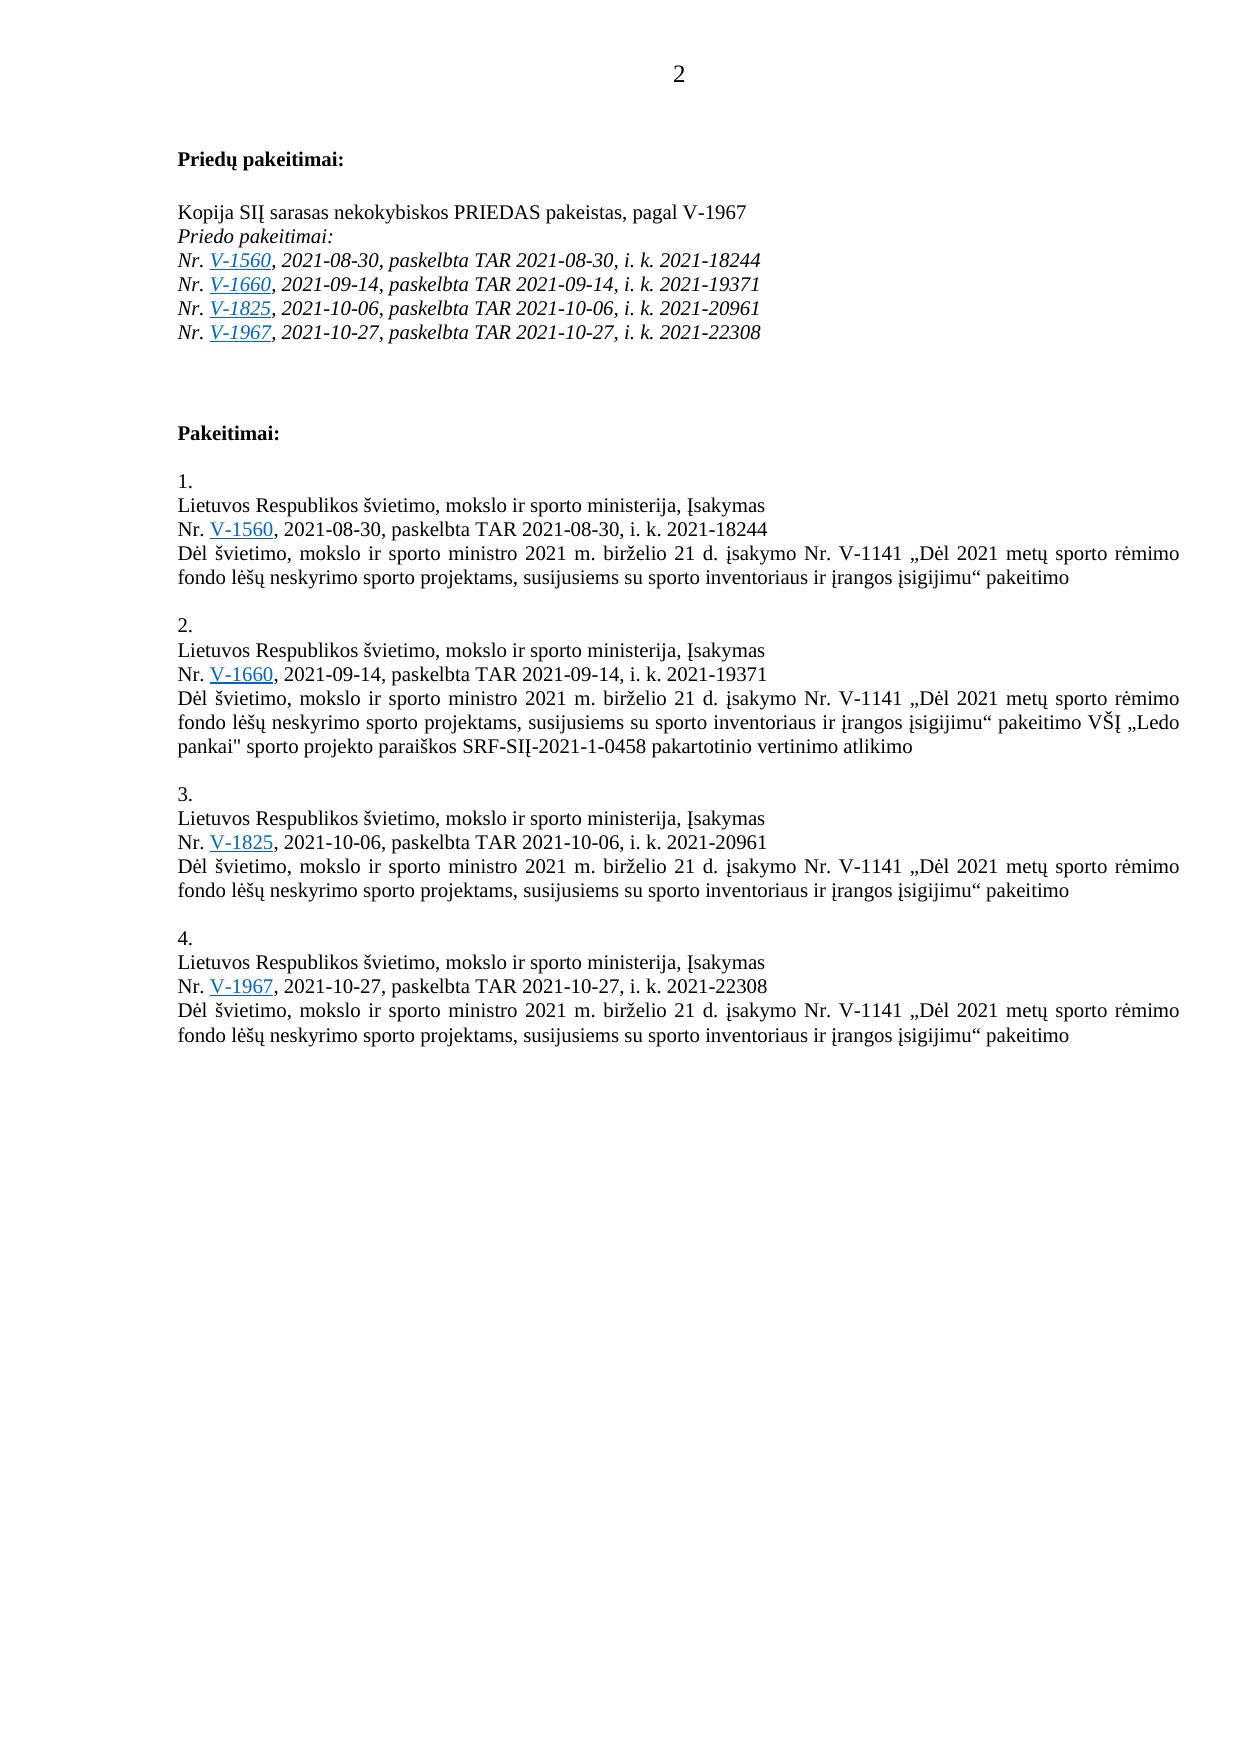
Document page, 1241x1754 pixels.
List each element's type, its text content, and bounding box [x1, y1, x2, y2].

text Priedų pakeitimai: [177, 147, 1181, 171]
text Dėl švietimo, mokslo ir sporto ministro 2021 m. birželio 21 d. įsakymo Nr. V-1141 „Dėl 2021 metų sporto rėmimo fondo lėšų neskyrimo sporto projektams, susijusiems su sporto inventoriaus ir įrangos įsigijimu“ pakeitimo [177, 854, 1181, 902]
text Dėl švietimo, mokslo ir sporto ministro 2021 m. birželio 21 d. įsakymo Nr. V-1141 „Dėl 2021 metų sporto rėmimo fondo lėšų neskyrimo sporto projektams, susijusiems su sporto inventoriaus ir įrangos įsigijimu“ pakeitimo [177, 998, 1181, 1047]
text Lietuvos Respublikos švietimo, mokslo ir sporto ministerija, Įsakymas [177, 950, 1181, 974]
text Pakeitimai: [177, 421, 1181, 445]
text 4. [177, 926, 1181, 950]
text Nr. V-1660, 2021-09-14, paskelbta TAR 2021-09-14, i. k. 2021-19371 [177, 272, 1181, 296]
text Nr. V-1560, 2021-08-30, paskelbta TAR 2021-08-30, i. k. 2021-18244 [177, 517, 1181, 541]
text Nr. V-1967, 2021-10-27, paskelbta TAR 2021-10-27, i. k. 2021-22308 [177, 974, 1181, 998]
text 1. [177, 469, 1181, 493]
text Lietuvos Respublikos švietimo, mokslo ir sporto ministerija, Įsakymas [177, 806, 1181, 830]
text 2. [177, 613, 1181, 637]
text Kopija SIĮ sarasas nekokybiskos PRIEDAS pakeistas, pagal V-1967 [177, 200, 1181, 224]
text Nr. V-1825, 2021-10-06, paskelbta TAR 2021-10-06, i. k. 2021-20961 [177, 296, 1181, 320]
text Nr. V-1560, 2021-08-30, paskelbta TAR 2021-08-30, i. k. 2021-18244 [177, 248, 1181, 272]
text Priedo pakeitimai: [177, 224, 1181, 248]
text Nr. V-1660, 2021-09-14, paskelbta TAR 2021-09-14, i. k. 2021-19371 [177, 662, 1181, 686]
text Nr. V-1825, 2021-10-06, paskelbta TAR 2021-10-06, i. k. 2021-20961 [177, 830, 1181, 854]
text Lietuvos Respublikos švietimo, mokslo ir sporto ministerija, Įsakymas [177, 637, 1181, 662]
text 3. [177, 782, 1181, 806]
text Lietuvos Respublikos švietimo, mokslo ir sporto ministerija, Įsakymas [177, 493, 1181, 517]
text Nr. V-1967, 2021-10-27, paskelbta TAR 2021-10-27, i. k. 2021-22308 [177, 320, 1181, 344]
text Dėl švietimo, mokslo ir sporto ministro 2021 m. birželio 21 d. įsakymo Nr. V-1141 „Dėl 2021 metų sporto rėmimo fondo lėšų neskyrimo sporto projektams, susijusiems su sporto inventoriaus ir įrangos įsigijimu“ pakeitimo [177, 541, 1181, 589]
text Dėl švietimo, mokslo ir sporto ministro 2021 m. birželio 21 d. įsakymo Nr. V-1141 „Dėl 2021 metų sporto rėmimo fondo lėšų neskyrimo sporto projektams, susijusiems su sporto inventoriaus ir įrangos įsigijimu“ pakeitimo VŠĮ „Ledo pankai" sporto projekto paraiškos SRF-SIĮ-2021-1-0458 pakartotinio vertinimo atlikimo [177, 686, 1181, 758]
